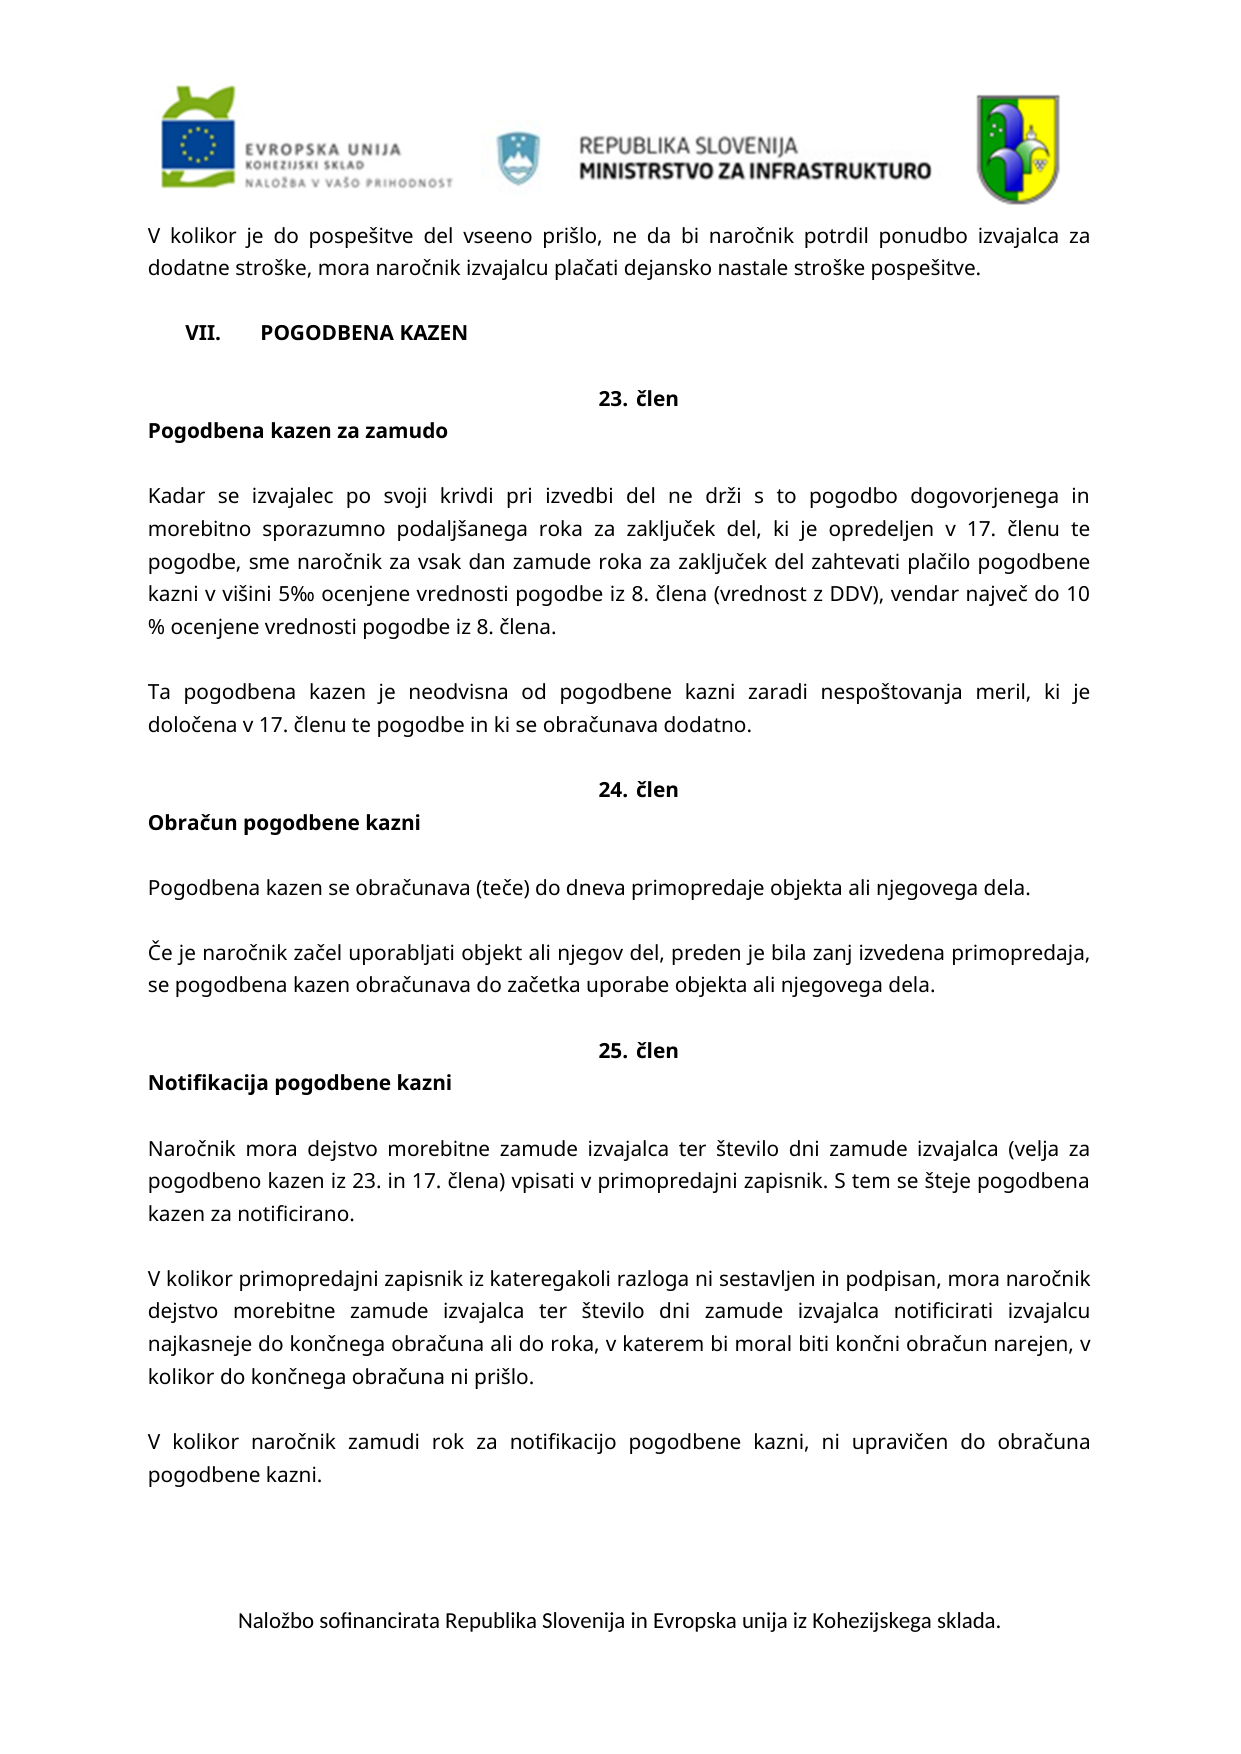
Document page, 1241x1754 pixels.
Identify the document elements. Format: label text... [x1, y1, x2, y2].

text Ta pogodbena kazen je neodvisna od pogodbene kazni zaradi nespoštovanja meril, ki je določena v 17. členu te pogodbe in ki se obračunava dodatno. [148, 677, 1092, 738]
list člen [185, 775, 1092, 803]
text Notifikacija pogodbene kazni [148, 1068, 1092, 1097]
text Pogodbena kazen za zamudo [148, 416, 1092, 445]
text V kolikor je do pospešitve del vseeno prišlo, ne da bi naročnik potrdil ponudbo izvajalca za dodatne stroške, mora naročnik izvajalcu plačati dejansko nastale stroške pospešitve. [148, 221, 1092, 282]
text Če je naročnik začel uporabljati objekt ali njegov del, preden je bila zanj izvedena primopredaja, se pogodbena kazen obračunava do začetka uporabe objekta ali njegovega dela. [148, 938, 1092, 999]
text Pogodbena kazen se obračunava (teče) do dneva primopredaje objekta ali njegovega dela. [148, 873, 1092, 901]
text V kolikor primopredajni zapisnik iz kateregakoli razloga ni sestavljen in podpisan, mora naročnik dejstvo morebitne zamude izvajalca ter število dni zamude izvajalca notificirati izvajalcu najkasneje do končnega obračuna ali do roka, v katerem bi moral biti končni obračun narejen, v kolikor do končnega obračuna ni prišlo. [148, 1264, 1092, 1390]
list člen [185, 384, 1092, 412]
text Naročnik mora dejstvo morebitne zamude izvajalca ter število dni zamude izvajalca (velja za pogodbeno kazen iz 23. in 17. člena) vpisati v primopredajni zapisnik. S tem se šteje pogodbena kazen za notificirano. [148, 1134, 1092, 1227]
list člen [185, 1036, 1092, 1064]
text Obračun pogodbene kazni [148, 808, 1092, 836]
text V kolikor naročnik zamudi rok za notifikacijo pogodbene kazni, ni upravičen do obračuna pogodbene kazni. [148, 1427, 1092, 1488]
list POGODBENA KAZEN [185, 318, 1092, 347]
text Kadar se izvajalec po svoji krivdi pri izvedbi del ne drži s to pogodbo dogovorjenega in morebitno sporazumno podaljšanega roka za zaključek del, ki je opredeljen v 17. členu te pogodbe, sme naročnik za vsak dan zamude roka za zaključek del zahtevati plačilo pogodbene kazni v višini 5‰ ocenjene vrednosti pogodbe iz 8. člena (vrednost z DDV), vendar največ do 10 % ocenjene vrednosti pogodbe iz 8. člena. [148, 482, 1092, 640]
